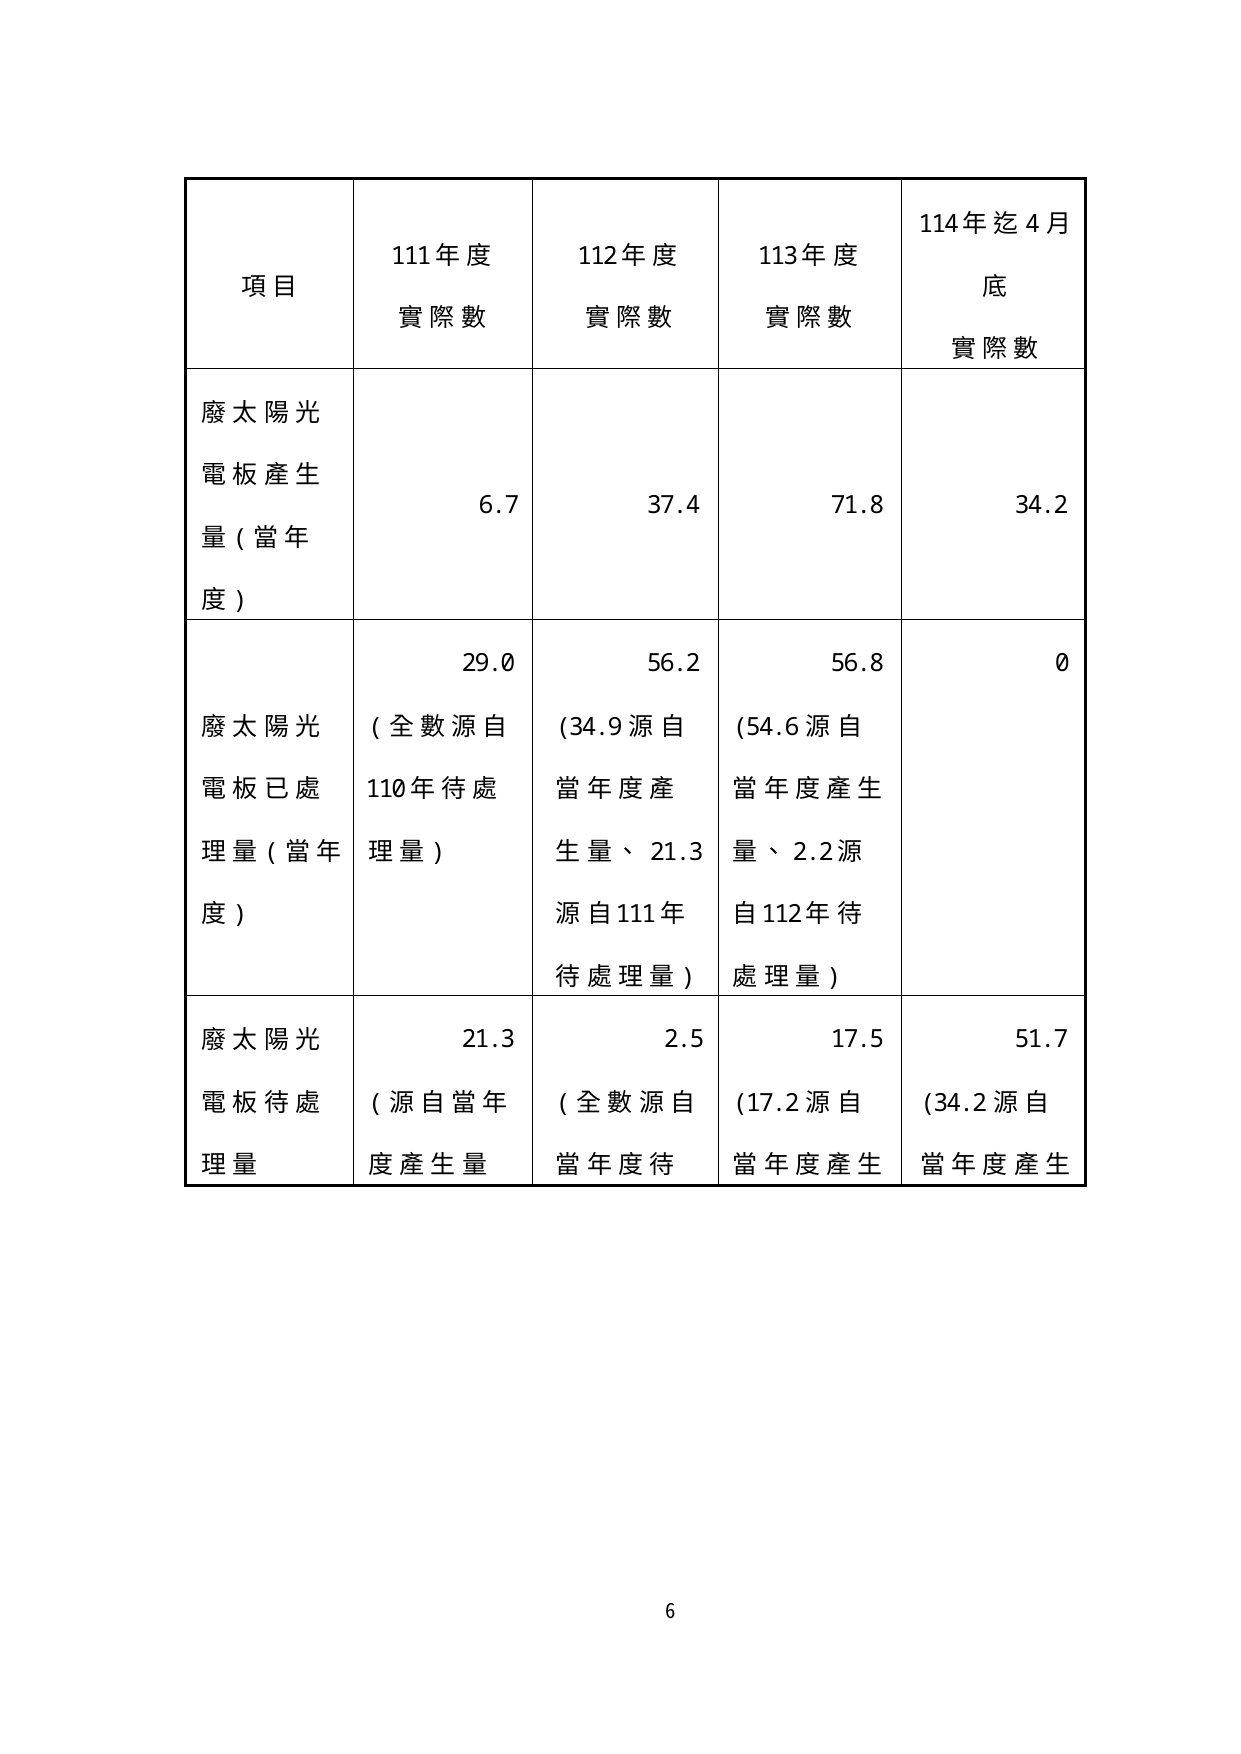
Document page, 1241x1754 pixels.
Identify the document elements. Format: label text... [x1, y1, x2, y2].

table_header 114年迄4月底 實際數 [902, 180, 1084, 368]
table_cell 29.0 (全數源自110年待處理量) [354, 620, 532, 995]
table_header 113年度 實際數 [719, 180, 901, 368]
table_header 111年度 實際數 [354, 180, 532, 368]
table_cell 廢太陽光電板待處理量 [187, 996, 353, 1183]
table_cell 廢太陽光電板已處理量(當年度) [187, 620, 353, 995]
table_cell 6.7 [354, 369, 532, 619]
table_header 項目 [187, 180, 353, 368]
table_cell 56.2 (34.9源自當年度產生量、21.3源自111年待處理量) [533, 620, 718, 995]
table_cell 17.5 (17.2源自當年度產生 [719, 996, 901, 1183]
table_cell 51.7 (34.2源自當年度產生 [902, 996, 1084, 1183]
table_cell 71.8 [719, 369, 901, 619]
table_cell 2.5 (全數源自當年度待 [533, 996, 718, 1183]
table_cell 56.8 (54.6源自當年度產生量、2.2源自112年待處理量) [719, 620, 901, 995]
table_cell 37.4 [533, 369, 718, 619]
table_cell 廢太陽光電板產生量(當年度) [187, 369, 353, 619]
table_header 112年度 實際數 [533, 180, 718, 368]
table_cell 0 [902, 620, 1084, 995]
table_cell 21.3 (源自當年度產生量 [354, 996, 532, 1183]
table_cell 34.2 [902, 369, 1084, 619]
